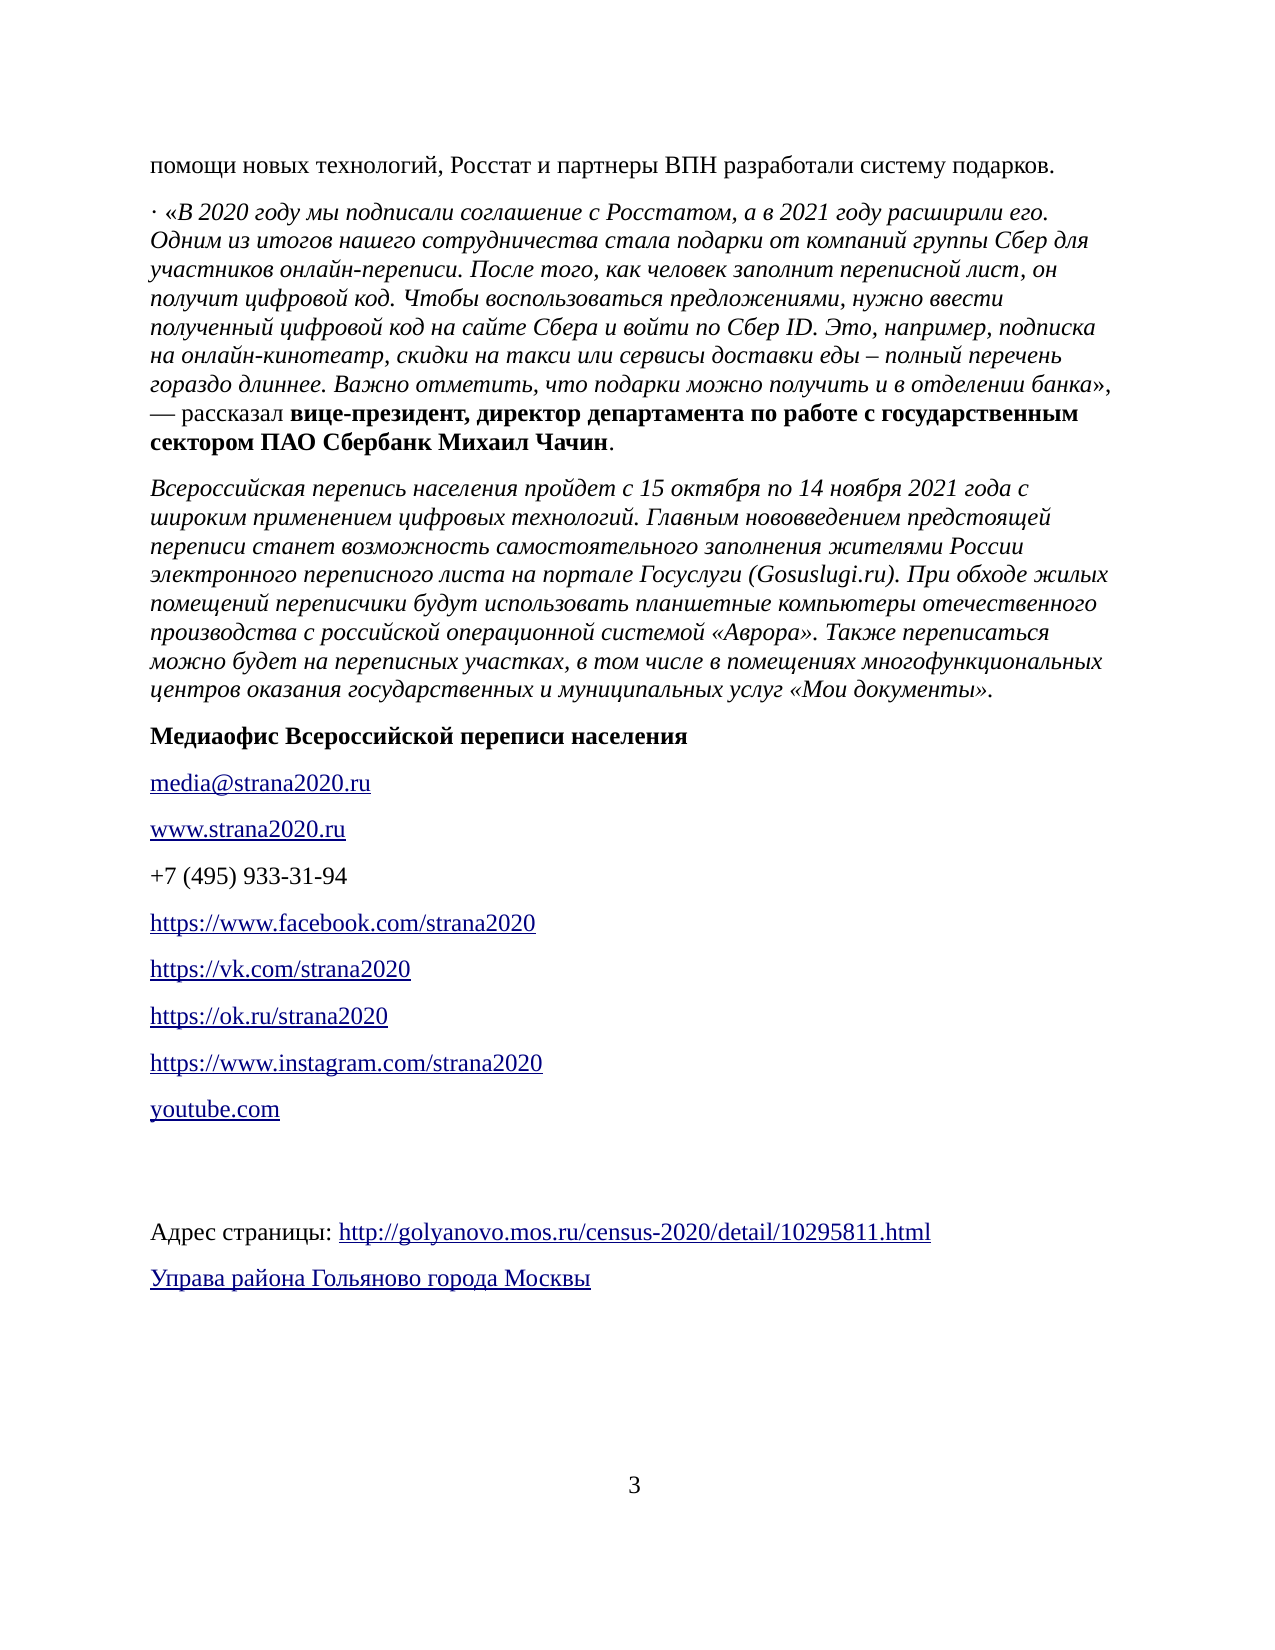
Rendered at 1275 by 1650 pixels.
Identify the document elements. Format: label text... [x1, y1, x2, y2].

text https://vk.com/strana2020 [150, 954, 1125, 983]
text Всероссийская перепись населения пройдет с 15 октября по 14 ноября 2021 года с широким применением цифровых технологий. Главным нововведением предстоящей переписи станет возможность самостоятельного заполнения жителями России электронного переписного листа на портале Госуслуги (Gosuslugi.ru). При обходе жилых помещений переписчики будут использовать планшетные компьютеры отечественного производства с российской операционной системой «Аврора». Также переписаться можно будет на переписных участках, в том числе в помещениях многофункциональных центров оказания государственных и муниципальных услуг «Мои документы». [150, 473, 1125, 703]
text https://ok.ru/strana2020 [150, 1001, 1125, 1030]
text https://www.instagram.com/strana2020 [150, 1048, 1125, 1077]
text +7 (495) 933-31-94 [150, 861, 1125, 890]
text Медиаофис Всероссийской переписи населения [150, 721, 1125, 750]
text помощи новых технологий, Росстат и партнеры ВПН разработали систему подарков. [150, 150, 1125, 179]
text https://www.facebook.com/strana2020 [150, 908, 1125, 937]
text Управа района Гольяново города Москвы [150, 1263, 1125, 1292]
text youtube.com [150, 1094, 1125, 1123]
text www.strana2020.ru [150, 814, 1125, 843]
text media@strana2020.ru [150, 768, 1125, 797]
text Адрес страницы: http://golyanovo.mos.ru/census-2020/detail/10295811.html [150, 1217, 1125, 1245]
text · «В 2020 году мы подписали соглашение с Росстатом, а в 2021 году расширили его. Одним из итогов нашего сотрудничества стала подарки от компаний группы Сбер для участников онлайн-переписи. После того, как человек заполнит переписной лист, он получит цифровой код. Чтобы воспользоваться предложениями, нужно ввести полученный цифровой код на сайте Сбера и войти по Сбер ID. Это, например, подписка на онлайн-кинотеатр, скидки на такси или сервисы доставки еды – полный перечень гораздо длиннее. Важно отметить, что подарки можно получить и в отделении банка», — рассказал вице-президент, директор департамента по работе с государственным сектором ПАО Сбербанк Михаил Чачин. [150, 197, 1125, 455]
